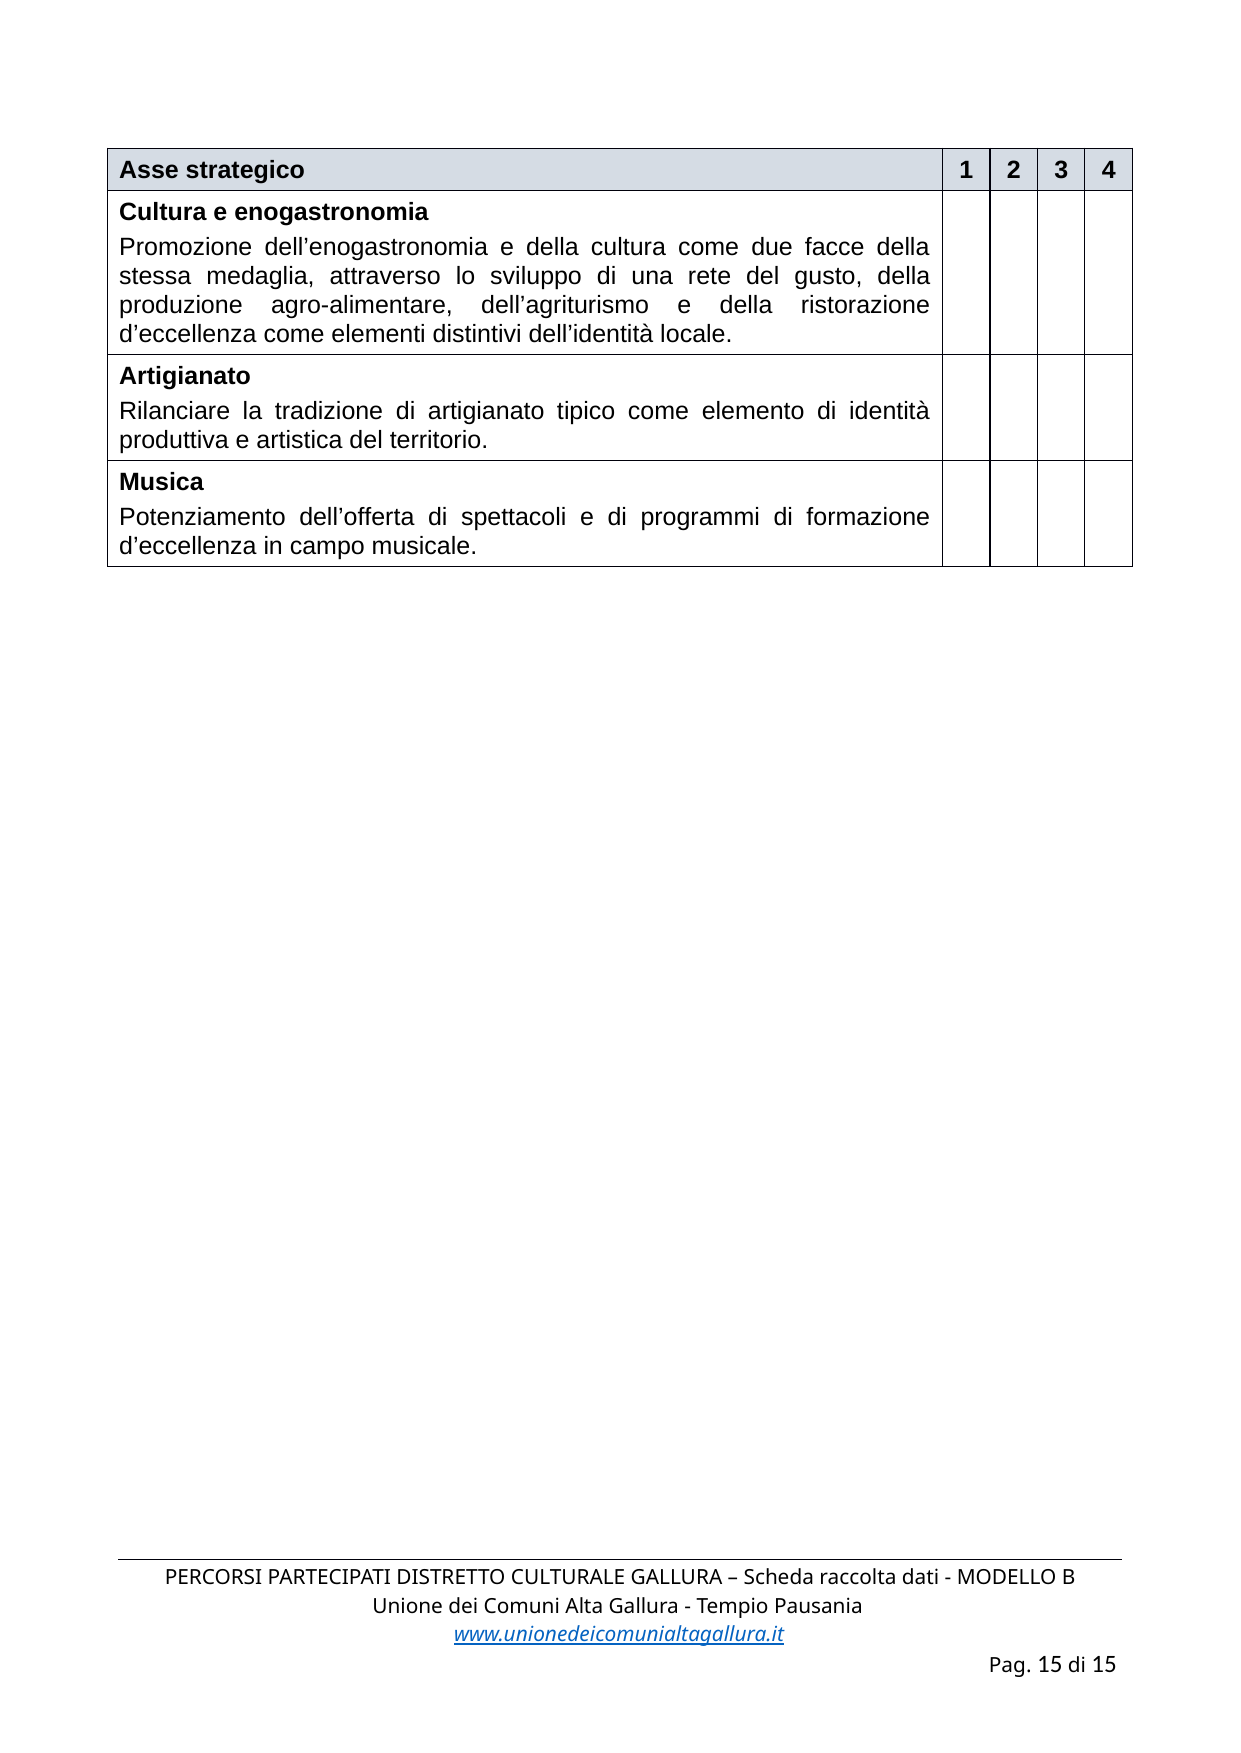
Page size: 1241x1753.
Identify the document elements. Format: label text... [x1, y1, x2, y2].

table_cell [1085, 461, 1132, 566]
table_cell [943, 355, 989, 459]
table_cell [1038, 191, 1084, 353]
table_cell [991, 461, 1037, 566]
table_cell Musica Potenziamento dell’offerta di spettacoli e di programmi di formazione d’eccellenza in campo musicale. [108, 461, 942, 566]
table_header 2 [991, 149, 1037, 190]
table_cell [943, 191, 989, 353]
table_cell Artigianato Rilanciare la tradizione di artigianato tipico come elemento di identità produttiva e artistica del territorio. [108, 355, 942, 459]
table_cell [943, 461, 989, 566]
table_cell [1038, 461, 1084, 566]
table_cell [1085, 191, 1132, 353]
table_cell [991, 355, 1037, 459]
table_cell [1038, 355, 1084, 459]
table_cell Cultura e enogastronomia Promozione dell’enogastronomia e della cultura come due facce della stessa medaglia, attraverso lo sviluppo di una rete del gusto, della produzione agro-alimentare, dell’agriturismo e della ristorazione d’eccellenza come elementi distintivi dell’identità locale. [108, 191, 942, 353]
table_header 4 [1085, 149, 1132, 190]
table_header 1 [943, 149, 989, 190]
table_cell [991, 191, 1037, 353]
table_header 3 [1038, 149, 1084, 190]
table_header Asse strategico [108, 149, 942, 190]
table_cell [1085, 355, 1132, 459]
